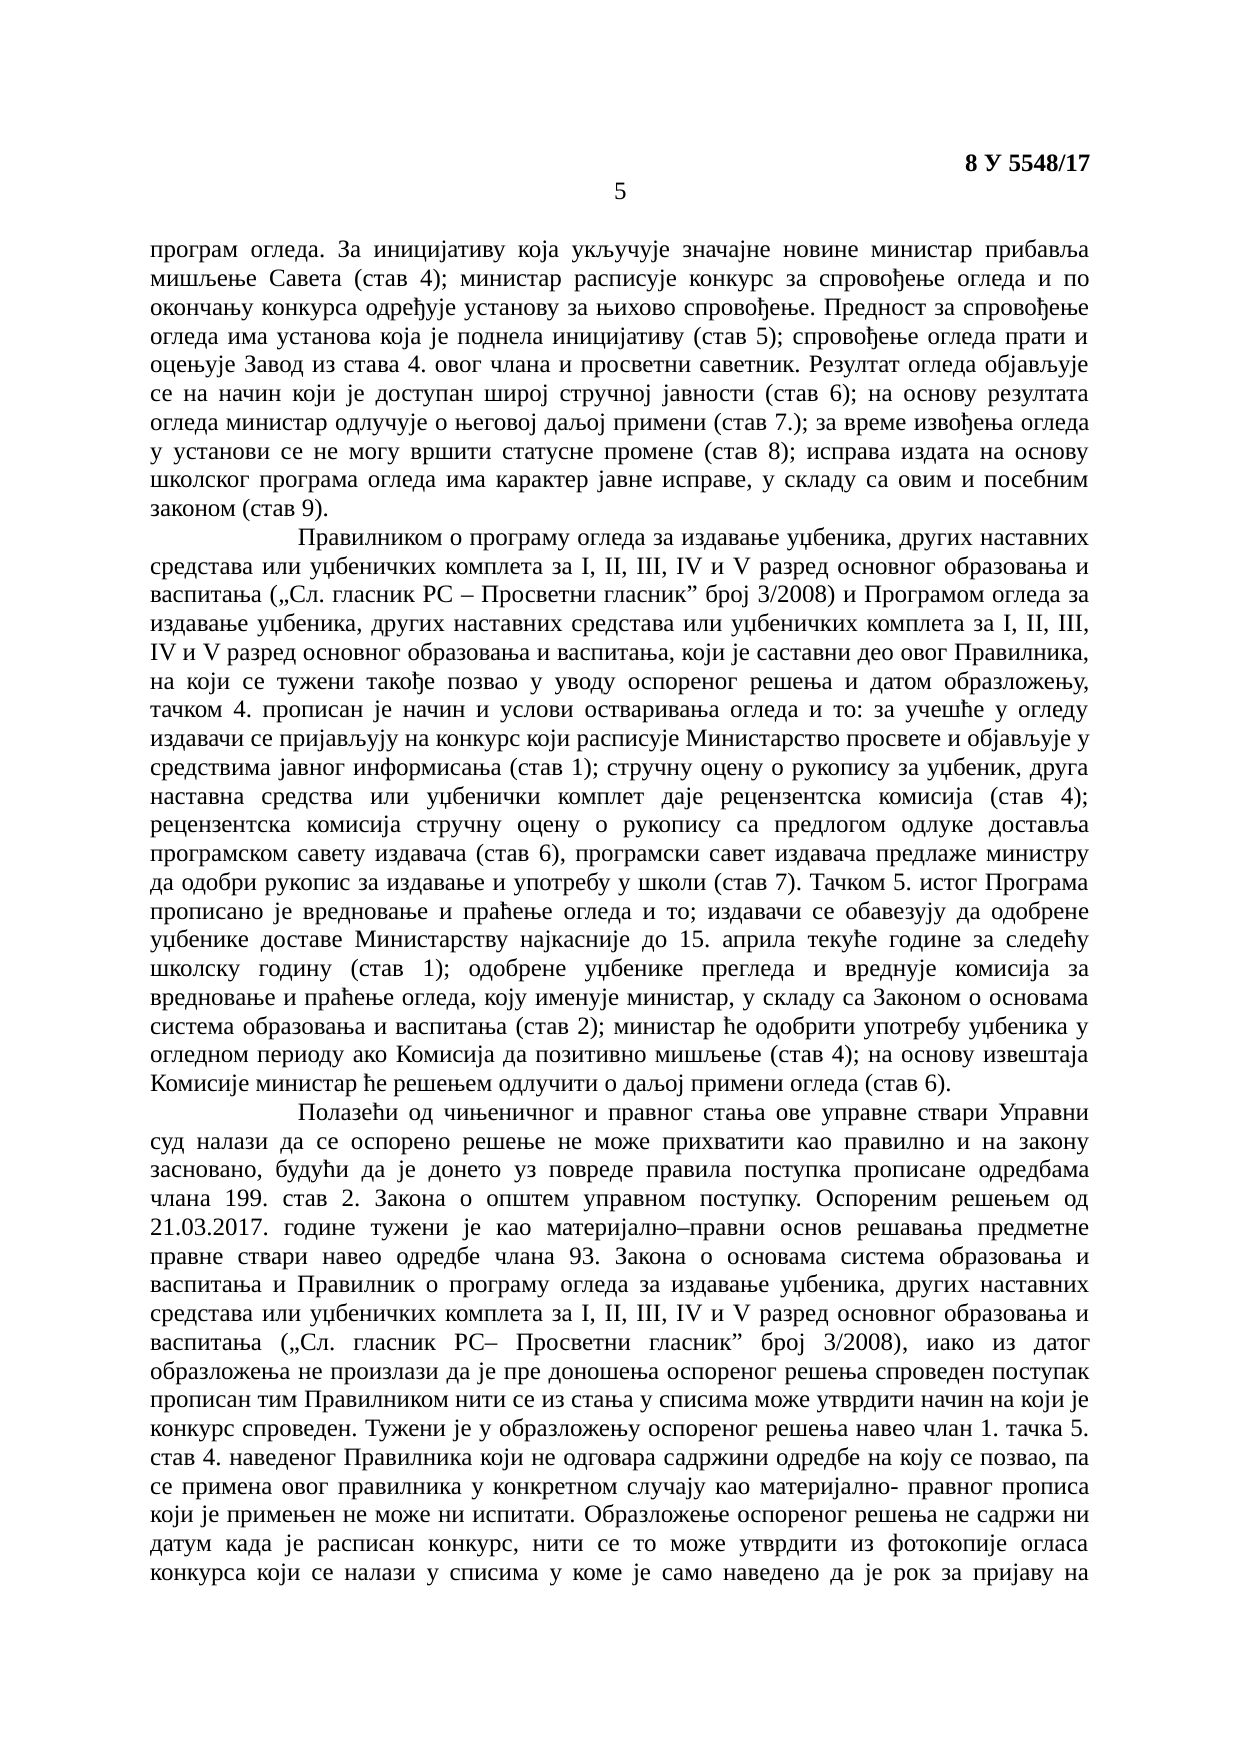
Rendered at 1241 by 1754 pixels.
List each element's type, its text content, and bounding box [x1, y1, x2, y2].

text програм огледа. За иницијативу која укључује значајне новине министар прибавља мишљење Савета (став 4); министар расписује конкурс за спровођење огледа и по окончању конкурса одређује установу за њихово спровођење. Предност за спровођење огледа има установа која је поднела иницијативу (став 5); спровођење огледа прати и оцењује Завод из става 4. овог члана и просветни саветник. Резултат огледа објављује се на начин који је доступан широј стручној јавности (став 6); на основу резултата огледа министар одлучује о његовој даљој примени (став 7.); за време извођења огледа у установи се не могу вршити статусне промене (став 8); исправа издата на основу школског програма огледа има карактер јавне исправе, у складу са овим и посебним законом (став 9). [150, 234, 1090, 522]
text Правилником о програму огледа за издавање уџбеника, других наставних средстава или уџбеничких комплета за I, II, III, IV и V разред основног образовања и васпитања („Сл. гласник РС – Просветни гласник” број 3/2008) и Програмом огледа за издавање уџбеника, других наставних средстава или уџбеничких комплета за I, II, III, IV и V разред основног образовања и васпитања, који је саставни део овог Правилника, на који се тужени такође позвао у уводу оспореног решења и датом образложењу, тачком 4. прописан је начин и услови остваривања огледа и то: за учешће у огледу издавачи се пријављују на конкурс који расписује Министарство просвете и објављује у средствима јавног информисања (став 1); стручну оцену о рукопису за уџбеник, друга наставна средства или уџбенички комплет даје рецензентска комисија (став 4); рецензентска комисија стручну оцену о рукопису са предлогом одлуке доставља програмском савету издавача (став 6), програмски савет издавача предлаже министру да одобри рукопис за издавање и употребу у школи (став 7). Тачком 5. истог Програма прописано је вредновање и праћење огледа и то; издавачи се обавезују да одобрене уџбенике доставе Министарству најкасније до 15. априла текуће године за следећу школску годину (став 1); одобрене уџбенике прегледа и вреднује комисија за вредновање и праћење огледа, коју именује министар, у складу са Законом о основама система образовања и васпитања (став 2); министар ће одобрити употребу уџбеника у огледном периоду ако Комисија да позитивно мишљење (став 4); на основу извештаја Комисије министар ће решењем одлучити о даљој примени огледа (став 6). [150, 522, 1090, 1097]
text Полазећи од чињеничног и правног стања ове управне ствари Управни суд налази да се оспорено решење не може прихватити као правилно и на закону засновано, будући да је донето уз повреде правила поступка прописане одредбама члана 199. став 2. Закона о општем управном поступку. Оспореним решењем од 21.03.2017. године тужени је као материјално–правни основ решавања предметне правне ствари навео одредбе члана 93. Закона о основама система образовања и васпитања и Правилник о програму огледа за издавање уџбеника, других наставних средстава или уџбеничких комплета за I, II, III, IV и V разред основног образовања и васпитања („Сл. гласник РС– Просветни гласник” број 3/2008), иако из датог образложења не произлази да је пре доношења оспореног решења спроведен поступак прописан тим Правилником нити се из стања у списима може утврдити начин на који је конкурс спроведен. Тужени је у образложењу оспореног решења навео члан 1. тачка 5. став 4. наведеног Правилника који не одговара садржини одредбе на коју се позвао, па се примена овог правилника у конкретном случају као материјално- правног прописа који је примењен не може ни испитати. Образложење оспореног решења не садржи ни датум када је расписан конкурс, нити се то може утврдити из фотокопије огласа конкурса који се налази у списима у коме је само наведено да је рок за пријаву на [150, 1097, 1090, 1586]
